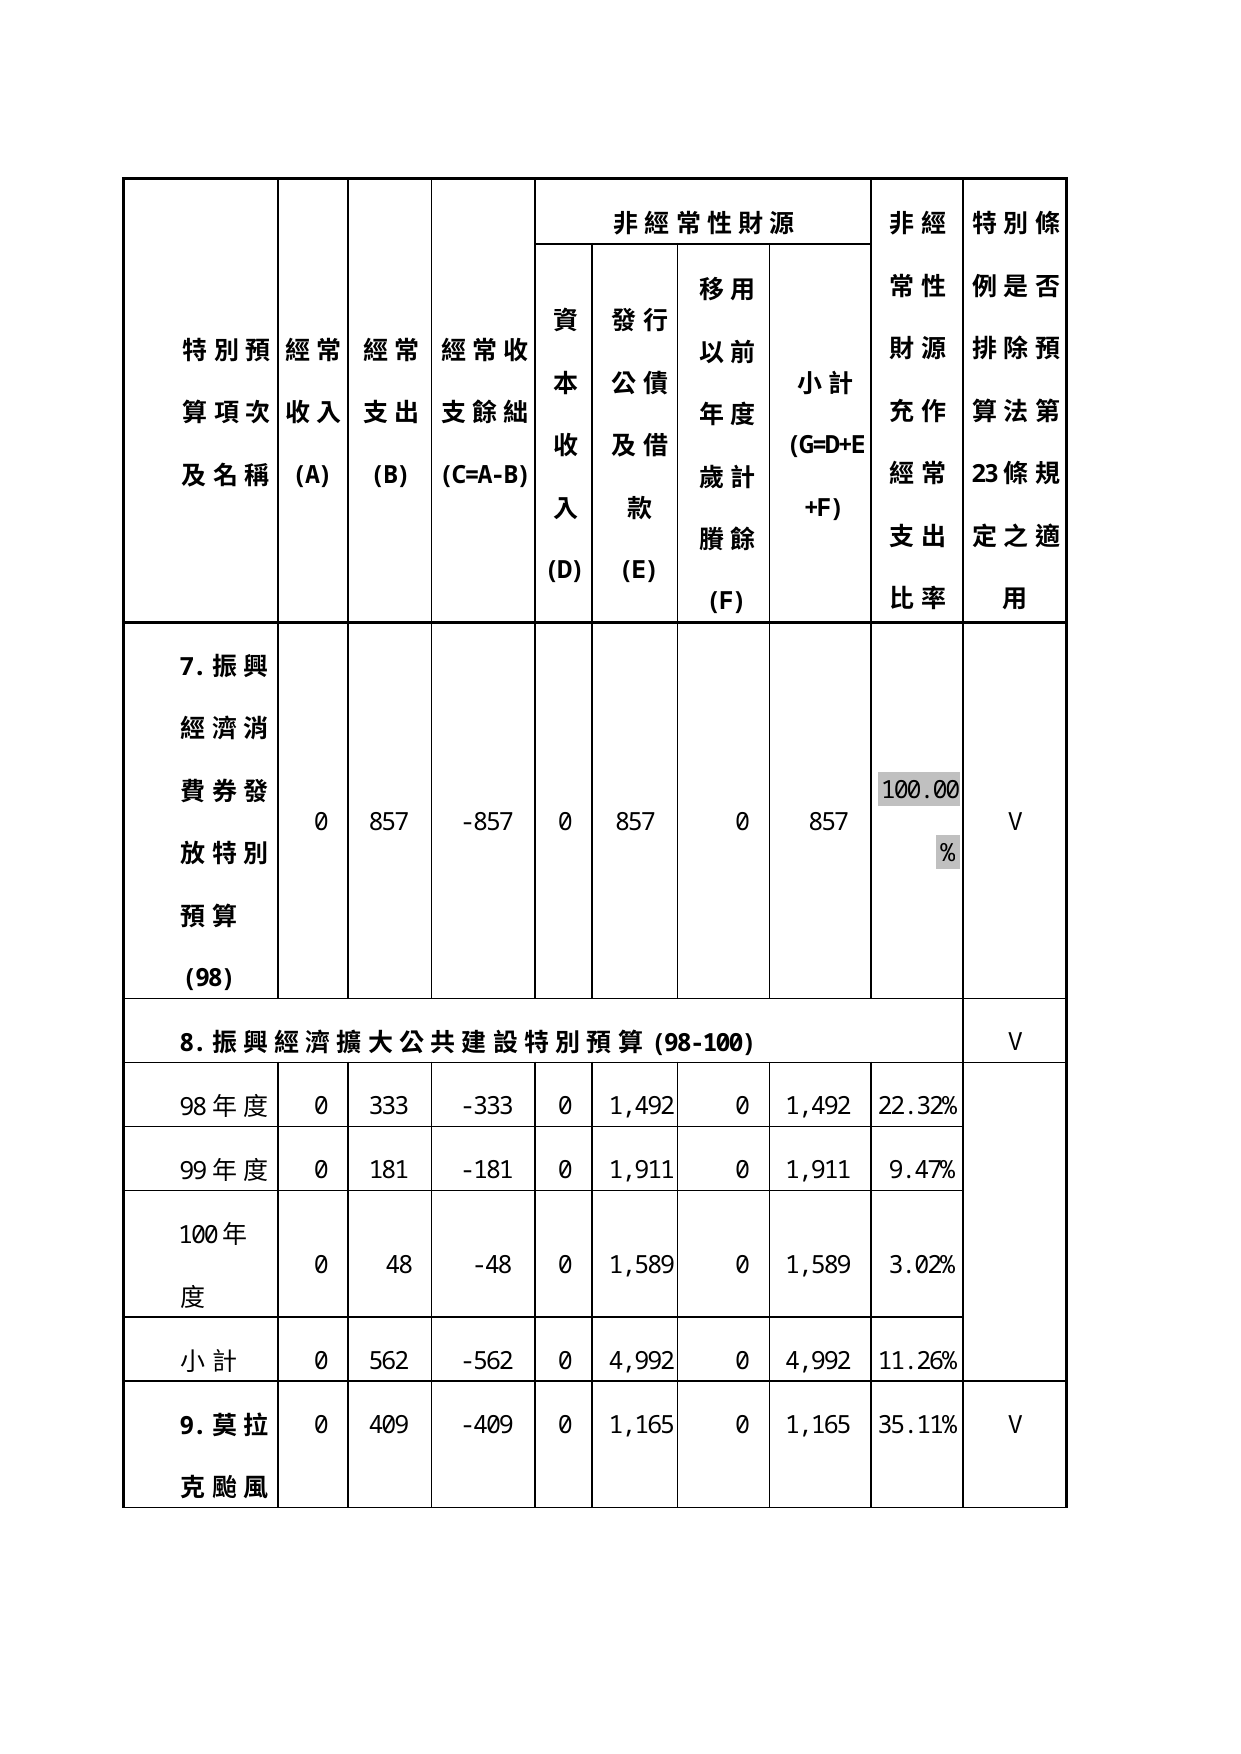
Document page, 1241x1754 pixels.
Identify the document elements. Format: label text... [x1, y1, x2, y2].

table_cell -562 [432, 1318, 534, 1380]
table_cell 0 [536, 1318, 591, 1380]
table_cell 0 [279, 624, 347, 997]
table_header 特別條例是否排除預算法第23條規定之適用 [964, 180, 1065, 621]
table_cell 9.47% [872, 1127, 962, 1190]
table_cell 100.00% [872, 624, 962, 997]
table_cell 0 [536, 1063, 591, 1126]
table_cell 98年度 [125, 1063, 277, 1126]
table_cell 3.02% [872, 1191, 962, 1316]
table_cell 資本收入(D) [536, 245, 591, 621]
table_cell -857 [432, 624, 534, 997]
table_cell 1,589 [770, 1191, 870, 1316]
table_cell 333 [349, 1063, 431, 1126]
table_cell 小計(G=D+E+F) [770, 245, 870, 621]
table_cell 1,492 [593, 1063, 677, 1126]
table_cell 181 [349, 1127, 431, 1190]
table_cell 1,911 [770, 1127, 870, 1190]
table_cell 1,911 [593, 1127, 677, 1190]
table_cell 小計 [125, 1318, 277, 1380]
table_header 非經常性財源 [536, 180, 870, 243]
table_cell 0 [279, 1127, 347, 1190]
table_cell 1,492 [770, 1063, 870, 1126]
table_cell 發行公債及借款(E) [593, 245, 677, 621]
table_cell 857 [770, 624, 870, 997]
table_cell 4,992 [593, 1318, 677, 1380]
table_cell -48 [432, 1191, 534, 1316]
table_cell V [964, 624, 1065, 997]
table_cell 1,589 [593, 1191, 677, 1316]
table_cell 0 [279, 1191, 347, 1316]
table_cell 0 [678, 1318, 769, 1380]
table_cell 1,165 [770, 1382, 870, 1507]
table_cell 48 [349, 1191, 431, 1316]
table_header 經常支出(B) [349, 180, 431, 621]
table_cell 1,165 [593, 1382, 677, 1507]
table_cell 11.26% [872, 1318, 962, 1380]
table_cell 0 [678, 1063, 769, 1126]
table_cell -409 [432, 1382, 534, 1507]
table_cell -333 [432, 1063, 534, 1126]
table_cell 99年度 [125, 1127, 277, 1190]
table_cell 857 [349, 624, 431, 997]
table_cell -181 [432, 1127, 534, 1190]
table_cell 7.振興經濟消費券發放特別預算(98) [125, 624, 277, 997]
table_cell 0 [678, 1191, 769, 1316]
table_cell V [964, 999, 1065, 1062]
table_cell 0 [536, 1382, 591, 1507]
table_header 特別預算項次及名稱 [125, 180, 277, 621]
table_header 經常收入(A) [279, 180, 347, 621]
table_cell V [964, 1382, 1065, 1507]
table_cell 35.11% [872, 1382, 962, 1507]
table_cell [964, 1063, 1065, 1380]
table_cell 9.莫拉克颱風 [125, 1382, 277, 1507]
table_cell 移用以前年度歲計賸餘(F) [678, 245, 769, 621]
table_cell 0 [536, 1191, 591, 1316]
table_cell 0 [279, 1318, 347, 1380]
table_cell 857 [593, 624, 677, 997]
table_cell 0 [536, 1127, 591, 1190]
table_cell 22.32% [872, 1063, 962, 1126]
table_cell 409 [349, 1382, 431, 1507]
table_cell 562 [349, 1318, 431, 1380]
table_cell 0 [536, 624, 591, 997]
table_cell 0 [279, 1063, 347, 1126]
table_cell 4,992 [770, 1318, 870, 1380]
table_cell 0 [678, 1382, 769, 1507]
table_cell 100年度 [125, 1191, 277, 1316]
table_cell 0 [678, 624, 769, 997]
table_header 非經常性財源充作經常支出比率 (-C/G) [872, 180, 962, 621]
table_cell 0 [279, 1382, 347, 1507]
table_cell 0 [678, 1127, 769, 1190]
table_header 經常收支餘絀(C=A-B) [432, 180, 534, 621]
table_cell 8.振興經濟擴大公共建設特別預算(98-100) [125, 999, 962, 1062]
